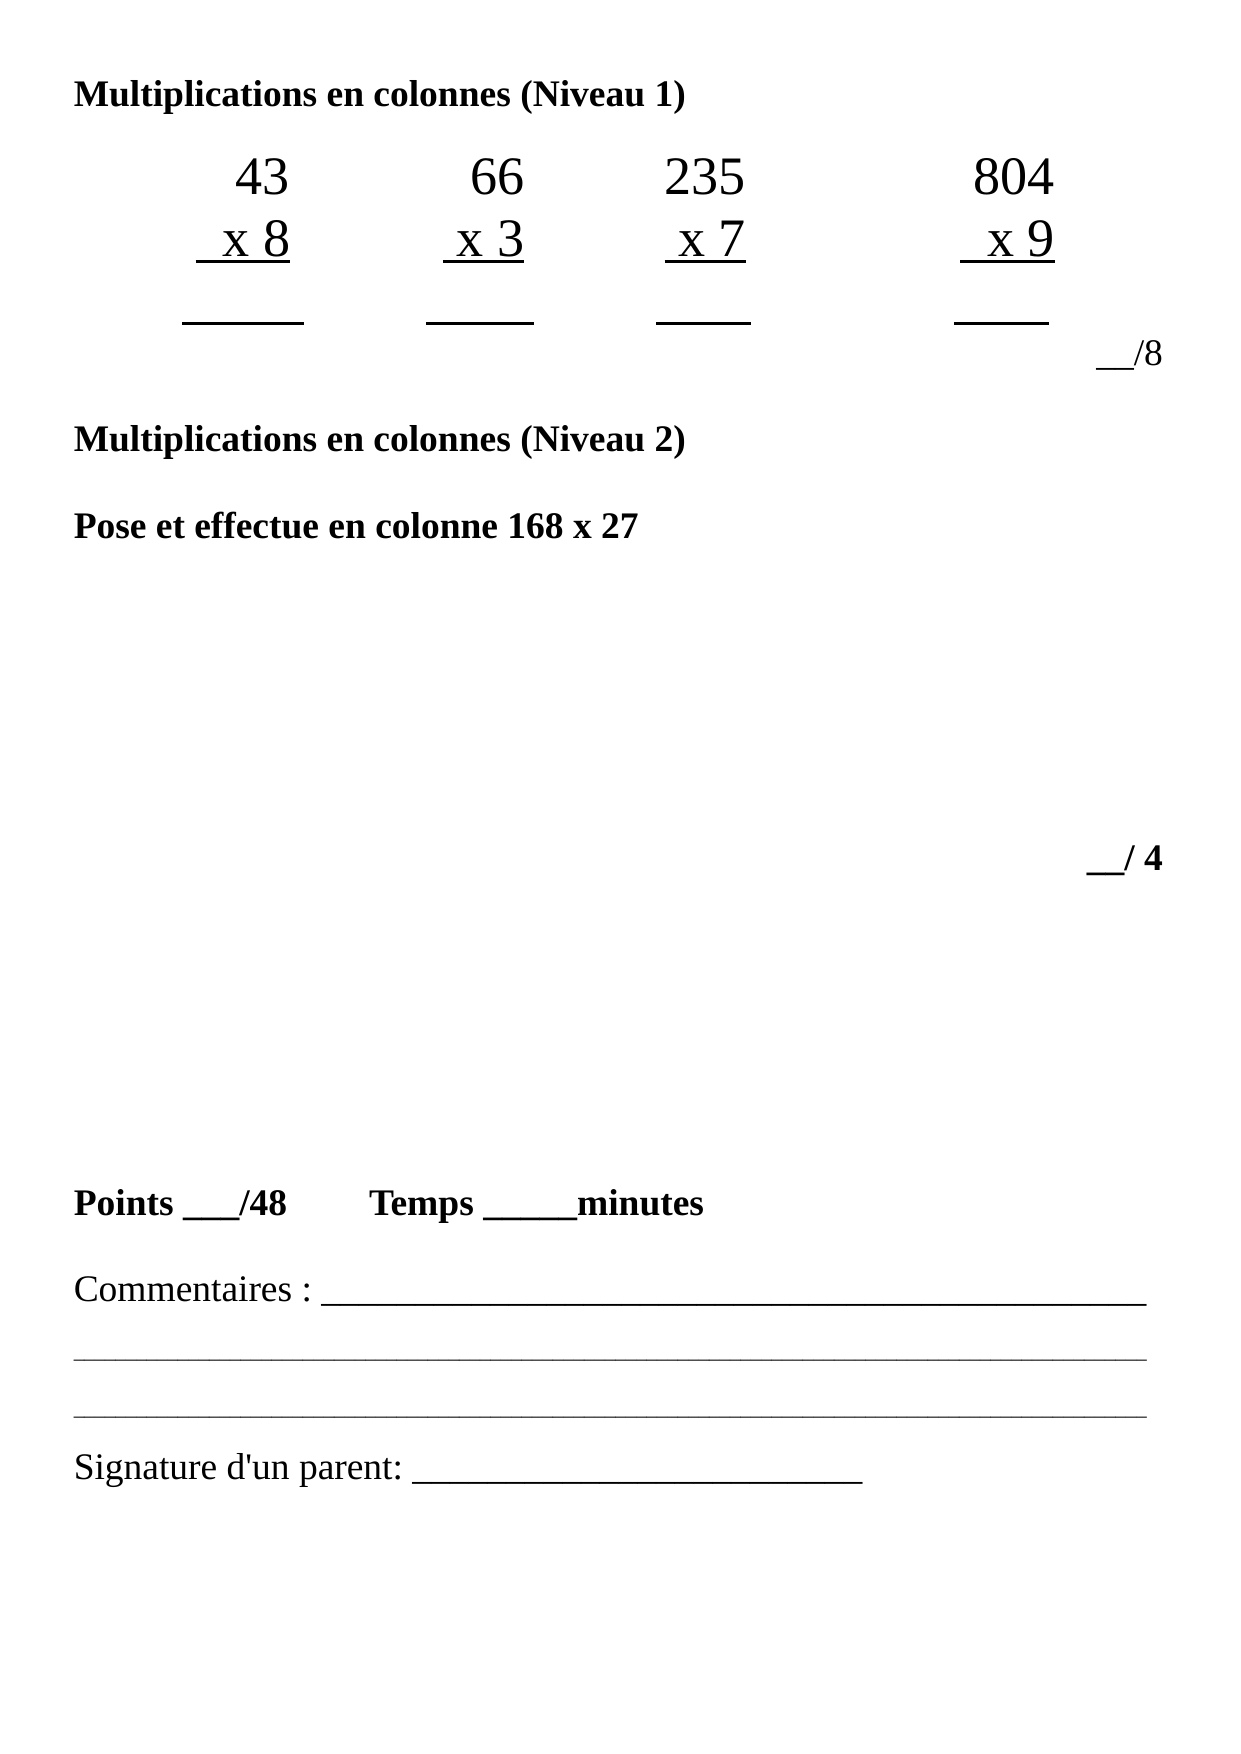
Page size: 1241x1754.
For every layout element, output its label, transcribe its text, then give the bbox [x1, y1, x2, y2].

text Multiplications en colonnes (Niveau 2) [73, 417, 1162, 460]
text _______________________________________________________________________________________________________ [73, 1396, 1162, 1420]
text Pose et effectue en colonne 168 x 27 [73, 503, 1162, 546]
text Commentaires : ____________________________________________ [73, 1267, 1162, 1310]
text Signature d'un parent: ________________________ [73, 1444, 1162, 1488]
text _______________________________________________________________________________________________________ [73, 1339, 1162, 1363]
text Points ___/48 Temps _____minutes [73, 1181, 1162, 1224]
text __/ 4 [73, 836, 1162, 879]
text x 8 x 3 x 7 x 9 [73, 206, 1162, 268]
text __/8 [73, 331, 1162, 374]
text 43 66 235 804 [73, 144, 1162, 206]
text Multiplications en colonnes (Niveau 1) [73, 72, 1162, 115]
